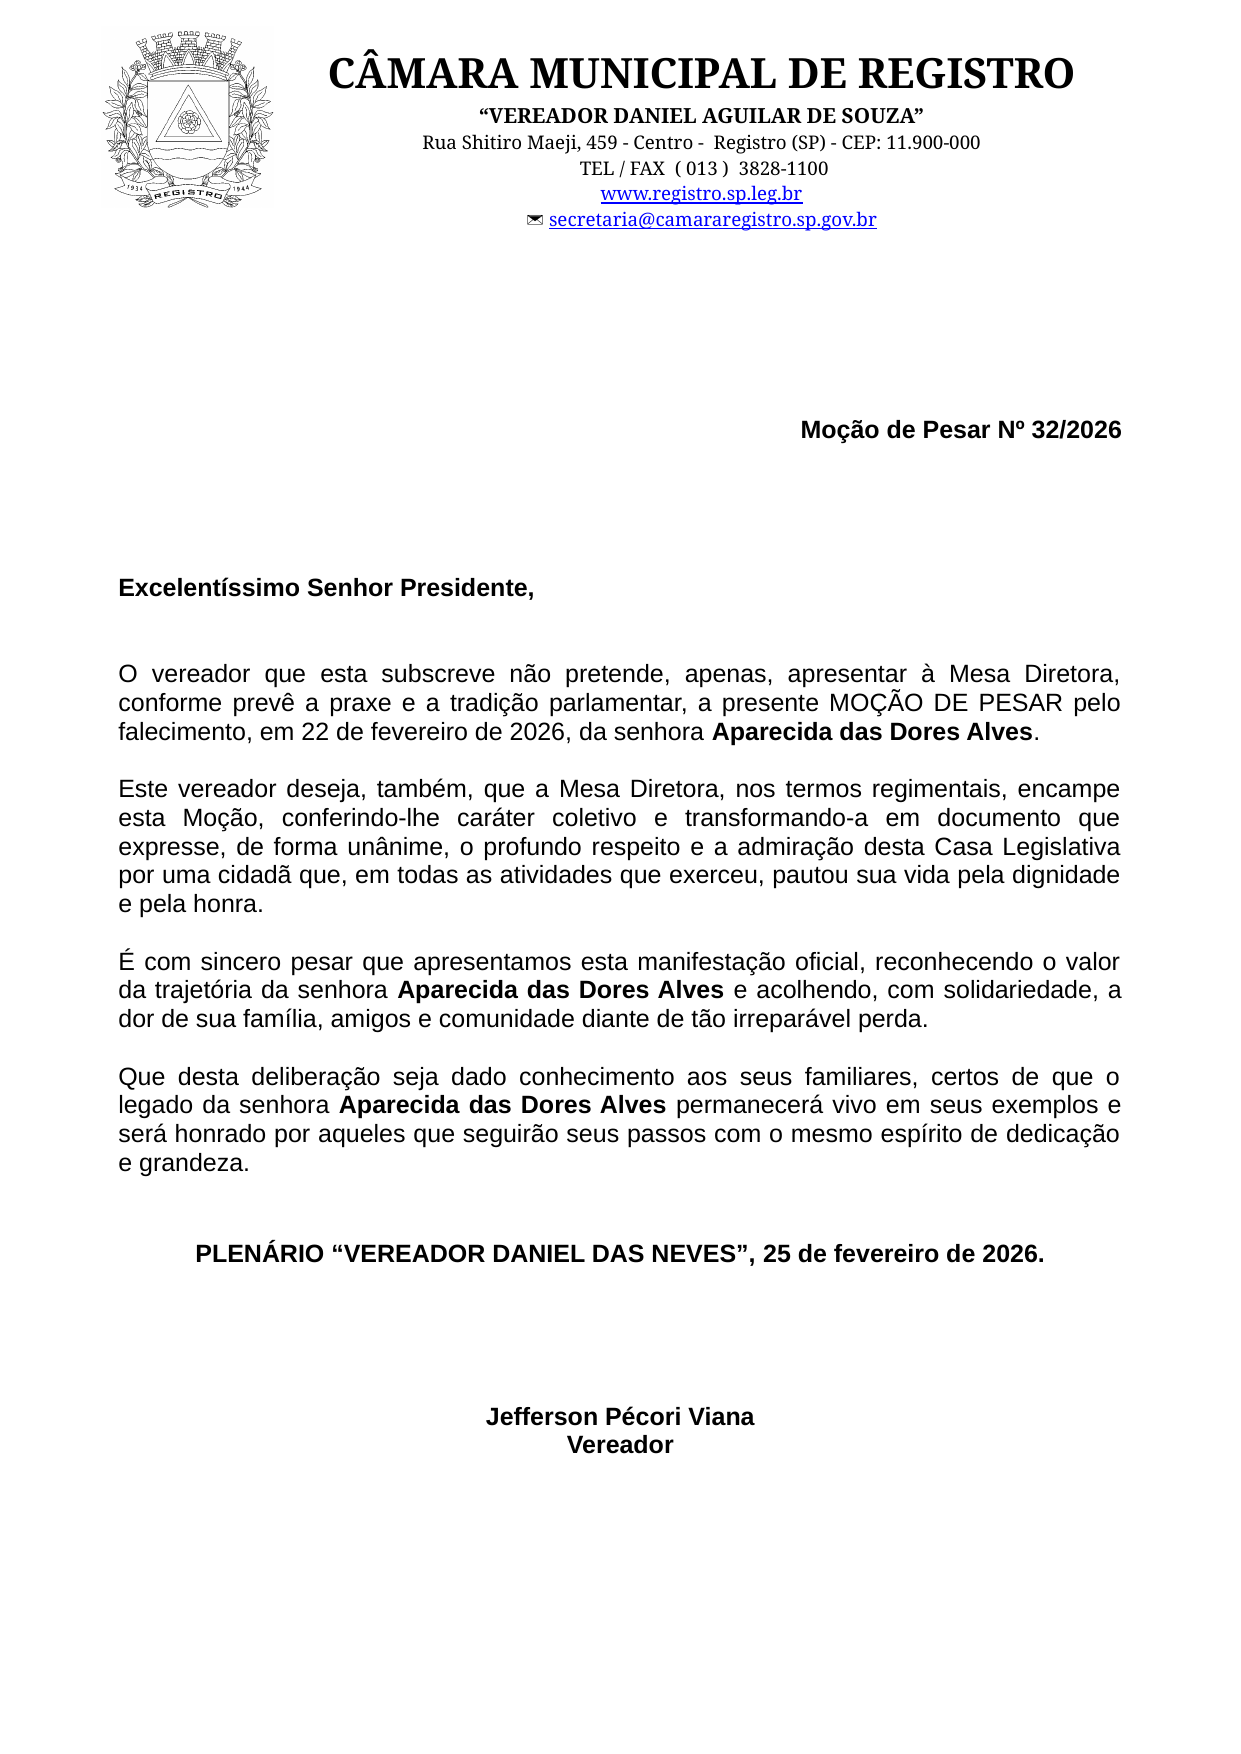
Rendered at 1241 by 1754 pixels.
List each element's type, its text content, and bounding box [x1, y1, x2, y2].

text PLENÁRIO “VEREADOR DANIEL DAS NEVES”, 25 de fevereiro de 2026. [118, 1239, 1122, 1268]
text Este vereador deseja, também, que a Mesa Diretora, nos termos regimentais, encampe esta Moção, conferindo-lhe caráter coletivo e transformando-a em documento que expresse, de forma unânime, o profundo respeito e a admiração desta Casa Legislativa por uma cidadã que, em todas as atividades que exerceu, pautou sua vida pela dignidade e pela honra. [118, 774, 1122, 918]
text É com sincero pesar que apresentamos esta manifestação oficial, reconhecendo o valor da trajetória da senhora Aparecida das Dores Alves e acolhendo, com solidariedade, a dor de sua família, amigos e comunidade diante de tão irreparável perda. [118, 947, 1122, 1033]
picture [101, 26, 275, 208]
text O vereador que esta subscreve não pretende, apenas, apresentar à Mesa Diretora, conforme prevê a praxe e a tradição parlamentar, a presente MOÇÃO DE PESAR pelo falecimento, em 22 de fevereiro de 2026, da senhora Aparecida das Dores Alves. [118, 659, 1122, 745]
text Excelentíssimo Senhor Presidente, [118, 573, 1122, 602]
text Que desta deliberação seja dado conhecimento aos seus familiares, certos de que o legado da senhora Aparecida das Dores Alves permanecerá vivo em seus exemplos e será honrado por aqueles que seguirão seus passos com o mesmo espírito de dedicação e grandeza. [118, 1062, 1122, 1177]
text Moção de Pesar Nº 32/2026 [118, 415, 1122, 443]
text Jefferson Pécori Viana [118, 1402, 1122, 1431]
text Vereador [118, 1431, 1122, 1459]
